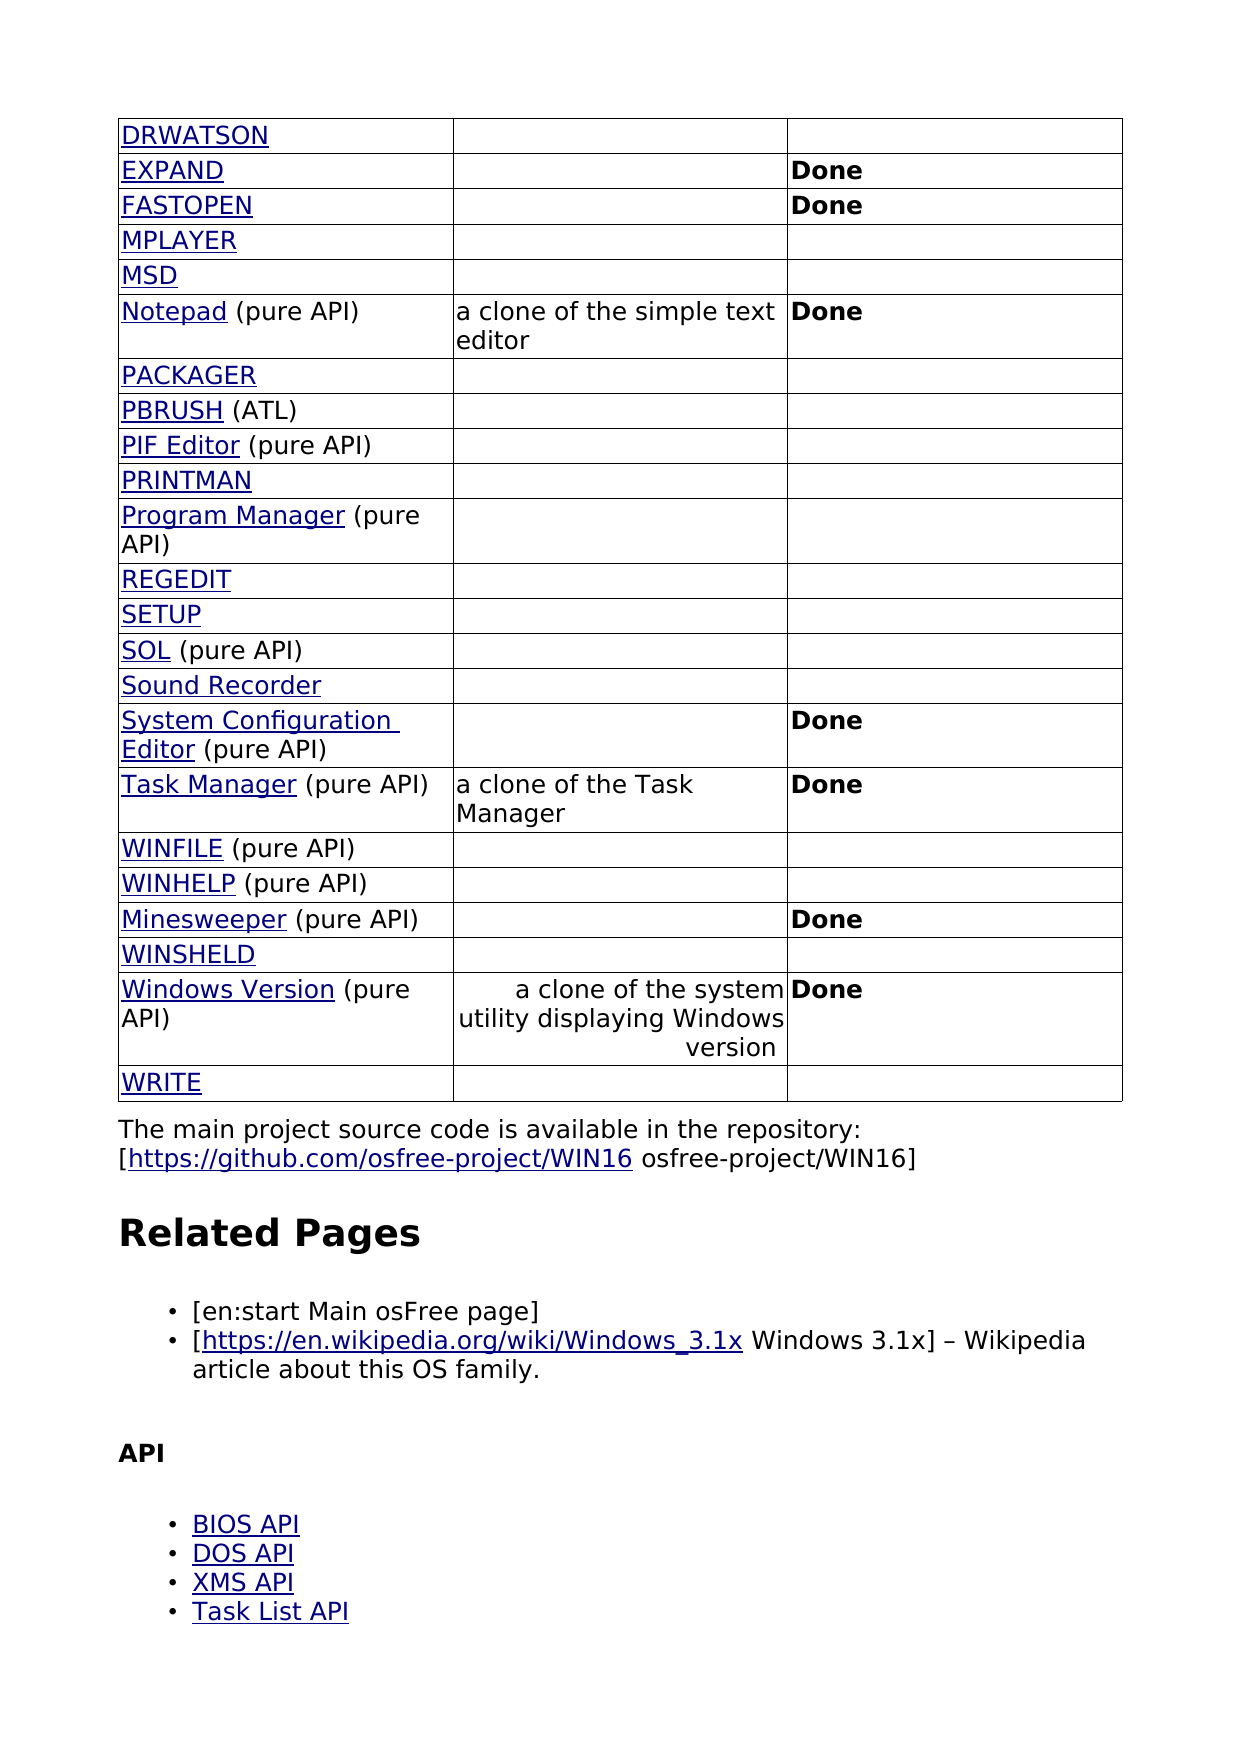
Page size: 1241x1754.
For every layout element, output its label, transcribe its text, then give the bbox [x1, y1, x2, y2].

table_cell PBRUSH (ATL) [119, 394, 453, 428]
list [en:start Main osFree page] [177, 1297, 1122, 1326]
table_cell System Configuration Editor (pure API) [119, 704, 453, 767]
table_cell [788, 599, 1122, 633]
subtitle API [118, 1439, 1122, 1468]
table_cell [788, 669, 1122, 703]
table_cell WINFILE (pure API) [119, 833, 453, 867]
table_cell [454, 1066, 787, 1101]
text The main project source code is available in the repository: [https://github.com/osfree-project/WIN16 osfree-project/WIN16] [118, 1115, 1122, 1174]
table_cell [454, 564, 787, 598]
table_cell WINHELP (pure API) [119, 868, 453, 902]
table_cell [454, 154, 787, 188]
table_cell WRITE [119, 1066, 453, 1101]
table_cell PACKAGER [119, 359, 453, 393]
table_cell Notepad (pure API) [119, 295, 453, 358]
table_cell [788, 464, 1122, 498]
table_cell [454, 359, 787, 393]
table_cell Task Manager (pure API) [119, 768, 453, 832]
table_cell [454, 704, 787, 767]
table_cell a clone of the system utility displaying Windows version [454, 973, 787, 1065]
table_cell [788, 429, 1122, 463]
table_cell Windows Version (pure API) [119, 973, 453, 1065]
table_cell SOL (pure API) [119, 634, 453, 668]
table_cell [788, 119, 1122, 153]
table_cell [788, 499, 1122, 563]
table_cell Done [788, 973, 1122, 1065]
table_cell Minesweeper (pure API) [119, 903, 453, 937]
table_cell SETUP [119, 599, 453, 633]
table_cell [454, 429, 787, 463]
list [https://en.wikipedia.org/wiki/Windows_3.1x Windows 3.1x] – Wikipedia article about this OS family. [177, 1326, 1122, 1384]
table_cell [454, 189, 787, 223]
table_cell [454, 833, 787, 867]
table_cell Done [788, 295, 1122, 358]
list XMS API [177, 1568, 1122, 1597]
table_cell [788, 634, 1122, 668]
table_cell [788, 1066, 1122, 1101]
table_cell [454, 868, 787, 902]
table_cell Sound Recorder [119, 669, 453, 703]
table_cell [788, 394, 1122, 428]
table_cell Done [788, 154, 1122, 188]
table_cell [454, 225, 787, 258]
table_cell DRWATSON [119, 119, 453, 153]
list BIOS API [177, 1510, 1122, 1539]
table_cell Program Manager (pure API) [119, 499, 453, 563]
subtitle Related Pages [118, 1211, 1122, 1255]
table_cell [788, 938, 1122, 972]
table_cell a clone of the Task Manager [454, 768, 787, 832]
table_cell Done [788, 768, 1122, 832]
table_cell [454, 903, 787, 937]
table_cell FASTOPEN [119, 189, 453, 223]
table_cell [454, 119, 787, 153]
table_cell [454, 260, 787, 294]
table_cell [788, 868, 1122, 902]
table_cell WINSHELD [119, 938, 453, 972]
table_cell [454, 464, 787, 498]
table_cell [788, 359, 1122, 393]
table_cell PRINTMAN [119, 464, 453, 498]
table_cell PIF Editor (pure API) [119, 429, 453, 463]
table_cell Done [788, 903, 1122, 937]
table_cell [454, 499, 787, 563]
table_cell [454, 669, 787, 703]
table_cell EXPAND [119, 154, 453, 188]
list Task List API [177, 1597, 1122, 1627]
list DOS API [177, 1539, 1122, 1568]
table_cell [788, 833, 1122, 867]
table_cell [454, 394, 787, 428]
table_cell [788, 260, 1122, 294]
table_cell MSD [119, 260, 453, 294]
table_cell Done [788, 704, 1122, 767]
table_cell [788, 564, 1122, 598]
table_cell REGEDIT [119, 564, 453, 598]
table_cell Done [788, 189, 1122, 223]
table_cell [454, 634, 787, 668]
table_cell [454, 938, 787, 972]
table_cell [788, 225, 1122, 258]
table_cell MPLAYER [119, 225, 453, 258]
table_cell a clone of the simple text editor [454, 295, 787, 358]
table_cell [454, 599, 787, 633]
